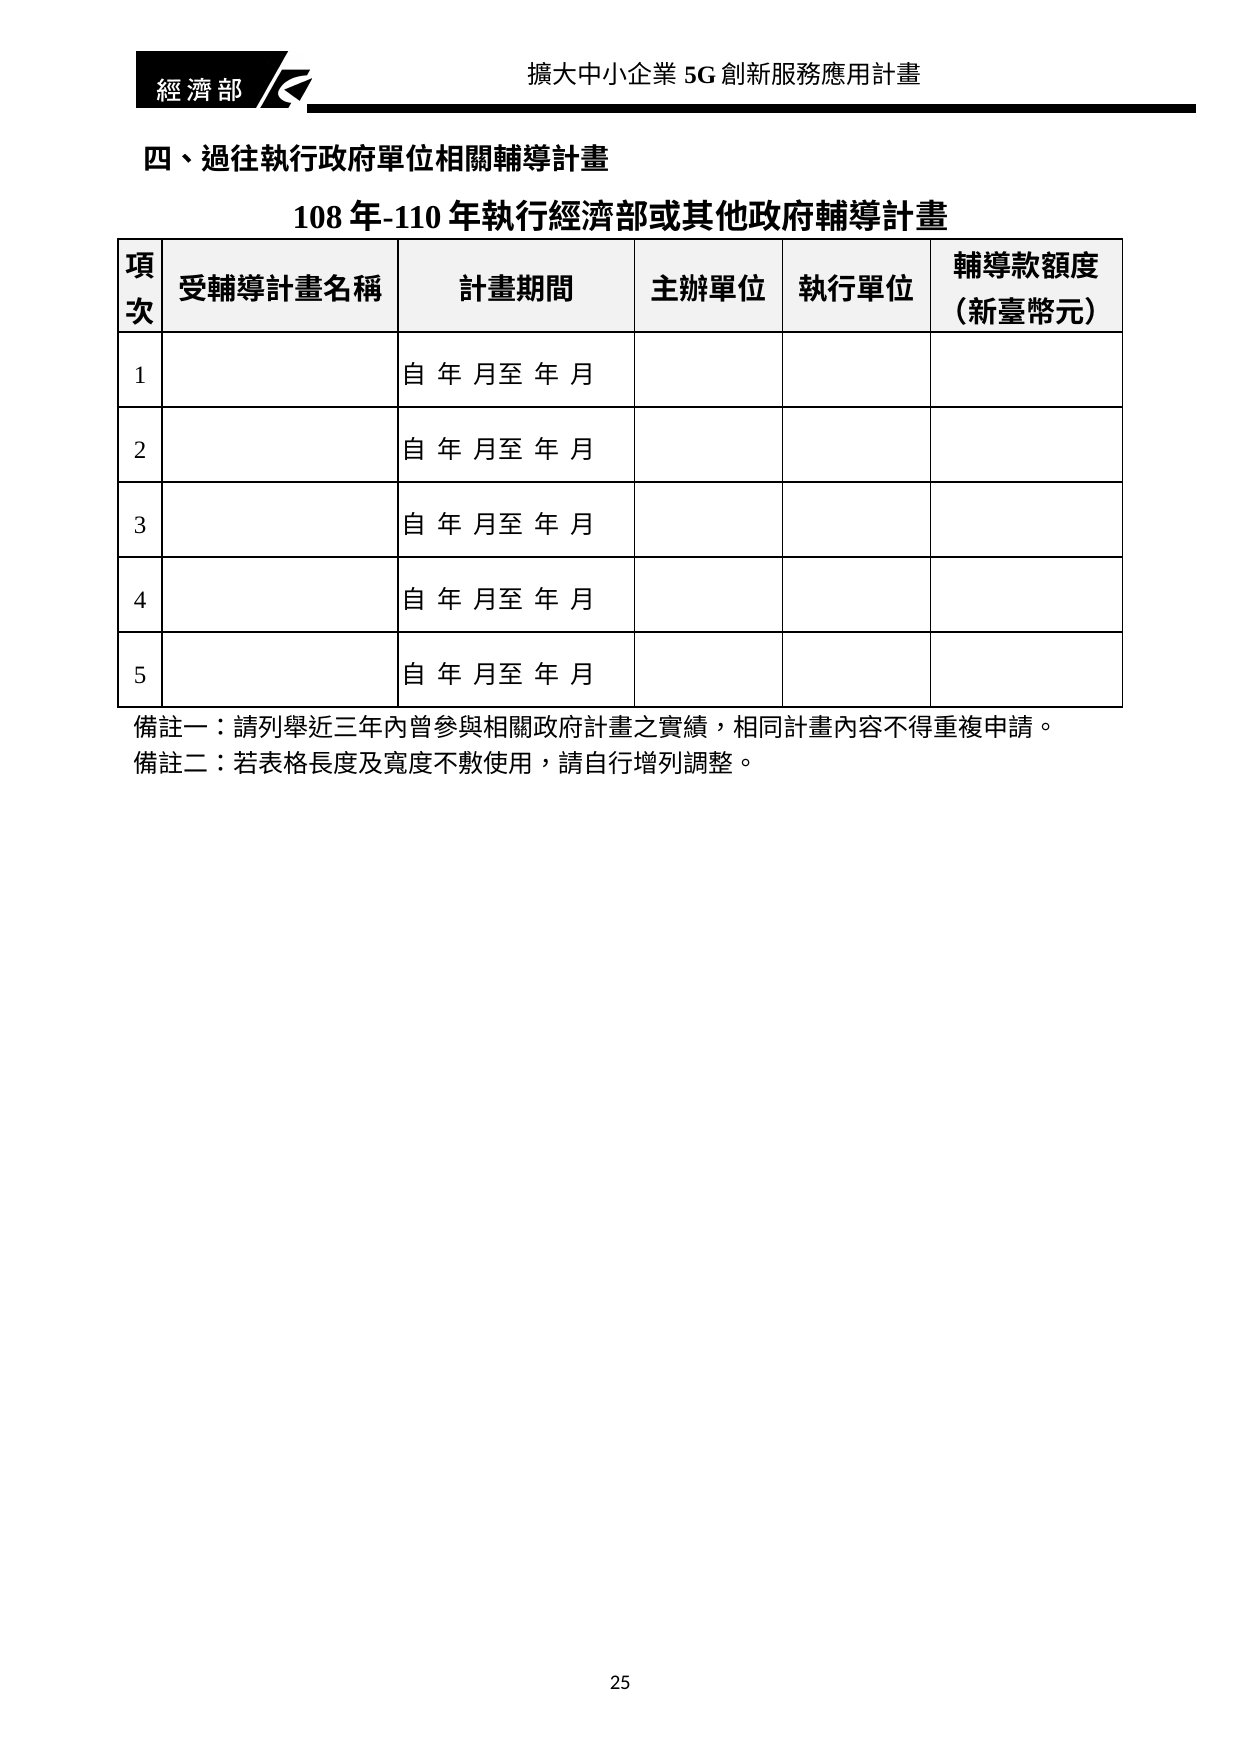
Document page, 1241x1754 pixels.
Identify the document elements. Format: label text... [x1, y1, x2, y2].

table_cell [931, 483, 1122, 556]
table_cell 1 [119, 333, 161, 406]
table_cell [783, 558, 930, 631]
table_cell 4 [119, 558, 161, 631]
table_header 主辦單位 [635, 240, 782, 331]
table_header 受輔導計畫名稱 [163, 240, 397, 331]
table_cell [931, 408, 1122, 481]
table_cell [635, 633, 782, 706]
table_header 項次 [119, 240, 161, 331]
table_cell [635, 483, 782, 556]
text 備註一：請列舉近三年內曾參與相關政府計畫之實績，相同計畫內容不得重複申請。 [118, 708, 1122, 744]
subtitle 四、過往執行政府單位相關輔導計畫 [143, 127, 1122, 179]
table_header 輔導款額度 （新臺幣元） [931, 240, 1122, 331]
table_cell [783, 633, 930, 706]
table_cell [635, 408, 782, 481]
table_cell 5 [119, 633, 161, 706]
text 108年-110年執行經濟部或其他政府輔導計畫 [118, 192, 1122, 238]
table_cell [783, 408, 930, 481]
table_cell [163, 408, 397, 481]
table_cell 自 年 月至 年 月 [399, 333, 634, 406]
table_cell [635, 333, 782, 406]
table_cell [783, 333, 930, 406]
table_cell 自 年 月至 年 月 [399, 408, 634, 481]
table_cell [163, 633, 397, 706]
table_cell [931, 633, 1122, 706]
table_cell 自 年 月至 年 月 [399, 483, 634, 556]
table_cell [163, 558, 397, 631]
text 備註二：若表格長度及寬度不敷使用，請自行增列調整。 [118, 744, 1122, 780]
table_cell 3 [119, 483, 161, 556]
table_cell [635, 558, 782, 631]
table_cell 2 [119, 408, 161, 481]
table_cell [163, 333, 397, 406]
table_cell [931, 333, 1122, 406]
table_cell [783, 483, 930, 556]
table_cell 自 年 月至 年 月 [399, 633, 634, 706]
table_header 計畫期間 [399, 240, 634, 331]
table_cell [163, 483, 397, 556]
table_cell [931, 558, 1122, 631]
picture [136, 51, 312, 108]
table_header 執行單位 [783, 240, 930, 331]
table_cell 自 年 月至 年 月 [399, 558, 634, 631]
